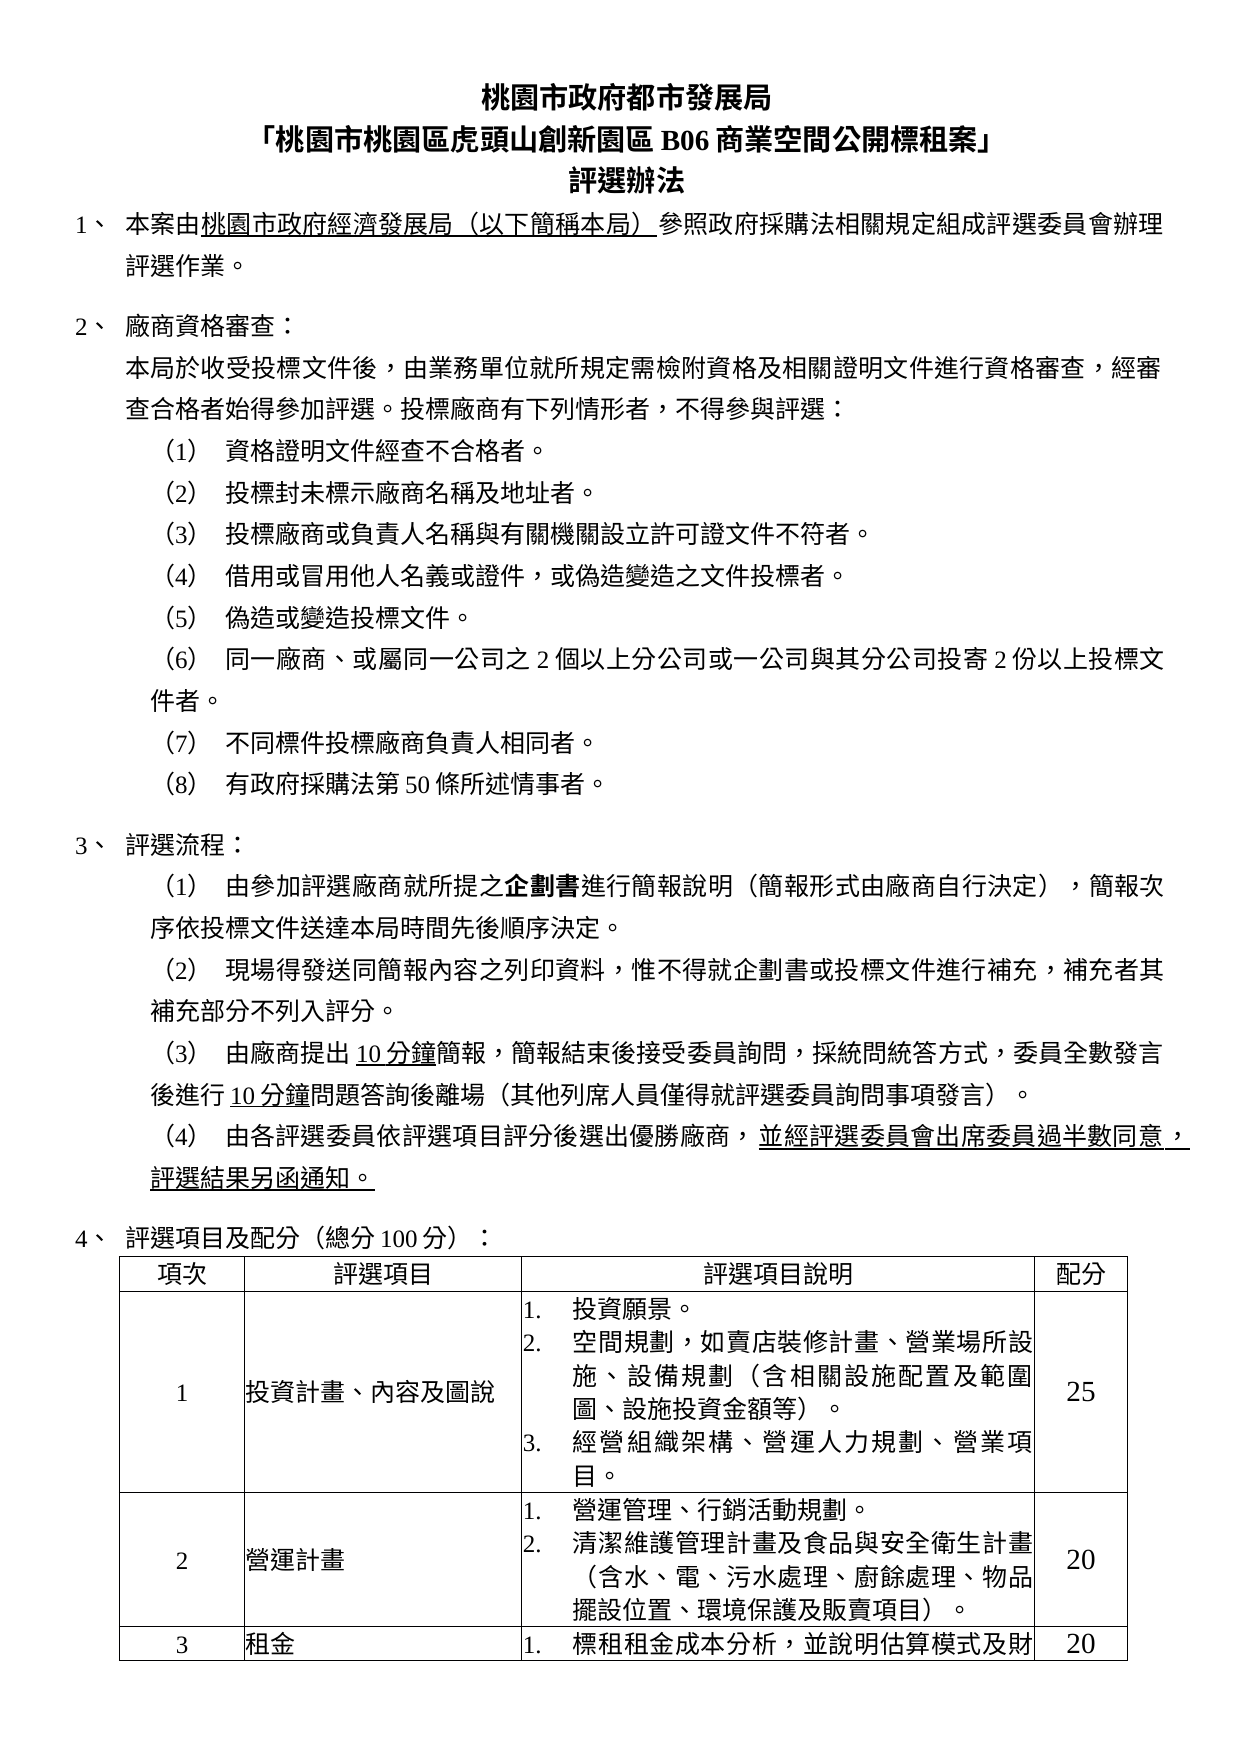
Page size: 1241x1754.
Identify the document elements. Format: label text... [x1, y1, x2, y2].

text 評選辦法 [75, 158, 1178, 200]
table_cell 投資計畫、內容及圖說 [245, 1292, 521, 1492]
list 偽造或變造投標文件。 [150, 594, 1165, 635]
table_cell 標租租金成本分析，並說明估算模式及財 [522, 1627, 1034, 1660]
list 同一廠商、或屬同一公司之2個以上分公司或一公司與其分公司投寄2份以上投標文件者。 [150, 635, 1165, 719]
list 借用或冒用他人名義或證件，或偽造變造之文件投標者。 [150, 552, 1165, 594]
table_header 評選項目 [245, 1257, 521, 1291]
text 桃園市政府都市發展局 [75, 75, 1178, 117]
table_cell 租金 [245, 1627, 521, 1660]
list 廠商資格審查： [75, 302, 1165, 344]
table_cell 25 [1035, 1292, 1127, 1492]
list 評選項目及配分（總分100分）： [75, 1214, 1165, 1256]
table_cell 營運計畫 [245, 1493, 521, 1626]
list 由參加評選廠商就所提之企劃書進行簡報說明（簡報形式由廠商自行決定），簡報次序依投標文件送達本局時間先後順序決定。 [150, 862, 1165, 946]
list 不同標件投標廠商負責人相同者。 [150, 719, 1165, 760]
list 本案由桃園市政府經濟發展局（以下簡稱本局）參照政府採購法相關規定組成評選委員會辦理評選作業。 [75, 200, 1165, 283]
table_header 配分 [1035, 1257, 1127, 1291]
list 評選流程： [75, 821, 1165, 862]
list 由廠商提出10分鐘簡報，簡報結束後接受委員詢問，採統問統答方式，委員全數發言後進行10分鐘問題答詢後離場（其他列席人員僅得就評選委員詢問事項發言）。 [150, 1029, 1165, 1112]
table_cell 20 [1035, 1493, 1127, 1626]
table_cell 投資願景。 空間規劃，如賣店裝修計畫、營業場所設施、設備規劃（含相關設施配置及範圍圖、設施投資金額等）。 經營組織架構、營運人力規劃、營業項目。 [522, 1292, 1034, 1492]
table_cell 2 [120, 1493, 244, 1626]
text 本局於收受投標文件後，由業務單位就所規定需檢附資格及相關證明文件進行資格審查，經審查合格者始得參加評選。投標廠商有下列情形者，不得參與評選： [125, 344, 1165, 427]
table_header 項次 [120, 1257, 244, 1291]
list 有政府採購法第50條所述情事者。 [150, 760, 1165, 802]
table_cell 1 [120, 1292, 244, 1492]
list 由各評選委員依評選項目評分後選出優勝廠商，並經評選委員會出席委員過半數同意，評選結果另函通知。 [150, 1112, 1165, 1196]
list 投標廠商或負責人名稱與有關機關設立許可證文件不符者。 [150, 510, 1165, 552]
list 投標封未標示廠商名稱及地址者。 [150, 469, 1165, 510]
list 現場得發送同簡報內容之列印資料，惟不得就企劃書或投標文件進行補充，補充者其補充部分不列入評分。 [150, 946, 1165, 1029]
list 資格證明文件經查不合格者。 [150, 427, 1165, 469]
text 「桃園市桃園區虎頭山創新園區B06商業空間公開標租案」 [75, 117, 1178, 158]
table_header 評選項目說明 [522, 1257, 1034, 1291]
table_cell 20 [1035, 1627, 1127, 1660]
table_cell 營運管理、行銷活動規劃。 清潔維護管理計畫及食品與安全衛生計畫（含水、電、污水處理、廚餘處理、物品擺設位置、環境保護及販賣項目）。 [522, 1493, 1034, 1626]
table_cell 3 [120, 1627, 244, 1660]
